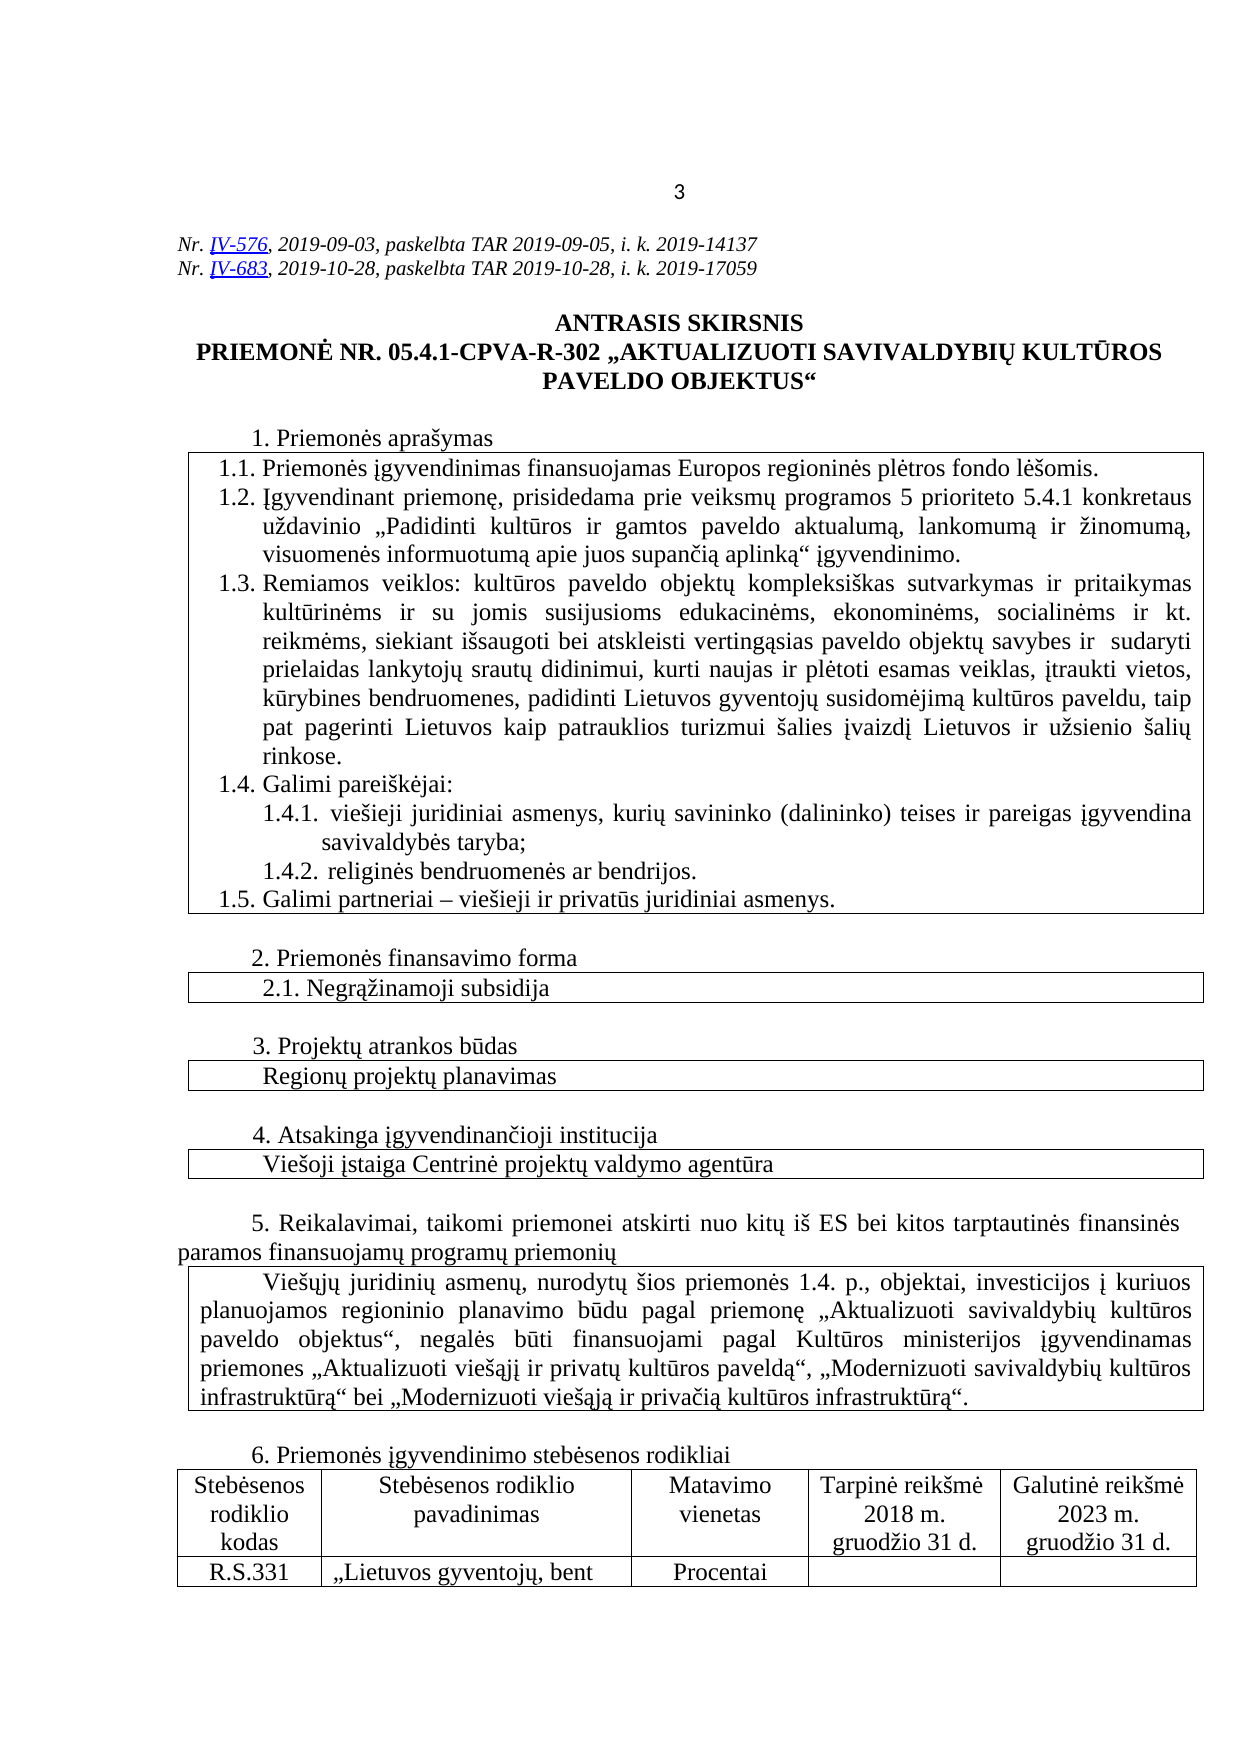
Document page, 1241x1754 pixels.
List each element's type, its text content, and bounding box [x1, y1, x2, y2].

table_cell [809, 1557, 1000, 1586]
text Nr. ĮV-683, 2019-10-28, paskelbta TAR 2019-10-28, i. k. 2019-17059 [177, 256, 1181, 280]
table_header Viešoji įstaiga Centrinė projektų valdymo agentūra [189, 1150, 1203, 1178]
table_header Tarpinė reikšmė 2018 m. gruodžio 31 d. [809, 1470, 1000, 1556]
table_cell „Lietuvos gyventojų, bent [322, 1557, 631, 1586]
text PRIEMONĖ NR. 05.4.1-CPVA-R-302 „AKTUALIZUOTI SAVIVALDYBIŲ KULTŪROS PAVELDO OBJEKTUS“ [177, 337, 1181, 395]
table_header Viešųjų juridinių asmenų, nurodytų šios priemonės 1.4. p., objektai, investicijos į kuriuos planuojamos regioninio planavimo būdu pagal priemonę „Aktualizuoti savivaldybių kultūros paveldo objektus“, negalės būti finansuojami pagal Kultūros ministerijos įgyvendinamas priemones „Aktualizuoti viešąjį ir privatų kultūros paveldą“, „Modernizuoti savivaldybių kultūros infrastruktūrą“ bei „Modernizuoti viešąją ir privačią kultūros infrastruktūrą“. [189, 1267, 1203, 1410]
table_header Galutinė reikšmė 2023 m. gruodžio 31 d. [1001, 1470, 1196, 1556]
table_header 2.1. Negrąžinamoji subsidija [189, 973, 1203, 1002]
table_header Stebėsenos rodiklio kodas [178, 1470, 321, 1556]
table_cell R.S.331 [178, 1557, 321, 1586]
text 5. Reikalavimai, taikomi priemonei atskirti nuo kitų iš ES bei kitos tarptautinės finansinės paramos finansuojamų programų priemonių [177, 1208, 1181, 1266]
table_header Matavimo vienetas [632, 1470, 808, 1556]
table_cell 1.4. Galimi pareiškėjai: 1.4.1. viešieji juridiniai asmenys, kurių savininko (dalininko) teises ir pareigas įgyvendina savivaldybės taryba; 1.4.2. religinės bendruomenės ar bendrijos. 1.5. Galimi partneriai – viešieji ir privatūs juridiniai asmenys. [189, 770, 1203, 913]
table_header Regionų projektų planavimas [189, 1061, 1203, 1090]
table_cell 1.2. Įgyvendinant priemonę, prisidedama prie veiksmų programos 5 prioriteto 5.4.1 konkretaus uždavinio „Padidinti kultūros ir gamtos paveldo aktualumą, lankomumą ir žinomumą, visuomenės informuotumą apie juos supančią aplinką“ įgyvendinimo. [189, 482, 1203, 568]
text ANTRASIS SKIRSNIS [177, 308, 1181, 337]
text 4. Atsakinga įgyvendinančioji institucija [252, 1120, 1181, 1148]
text 6. Priemonės įgyvendinimo stebėsenos rodikliai [177, 1440, 1181, 1469]
text Nr. ĮV-576, 2019-09-03, paskelbta TAR 2019-09-05, i. k. 2019-14137 [177, 232, 1181, 256]
table_header Stebėsenos rodiklio pavadinimas [322, 1470, 631, 1556]
text 2. Priemonės finansavimo forma [251, 943, 1181, 972]
table_header 1.1. Priemonės įgyvendinimas finansuojamas Europos regioninės plėtros fondo lėšomis. [189, 453, 1203, 482]
table_cell [1001, 1557, 1196, 1586]
table_cell 1.3. Remiamos veiklos: kultūros paveldo objektų kompleksiškas sutvarkymas ir pritaikymas kultūrinėms ir su jomis susijusioms edukacinėms, ekonominėms, socialinėms ir kt. reikmėms, siekiant išsaugoti bei atskleisti vertingąsias paveldo objektų savybes ir sudaryti prielaidas lankytojų srautų didinimui, kurti naujas ir plėtoti esamas veiklas, įtraukti vietos, kūrybines bendruomenes, padidinti Lietuvos gyventojų susidomėjimą kultūros paveldu, taip pat pagerinti Lietuvos kaip patrauklios turizmui šalies įvaizdį Lietuvos ir užsienio šalių rinkose. [189, 568, 1203, 769]
text 1. Priemonės aprašymas [244, 423, 1181, 452]
table_cell Procentai [632, 1557, 808, 1586]
text 3. Projektų atrankos būdas [252, 1031, 1181, 1060]
